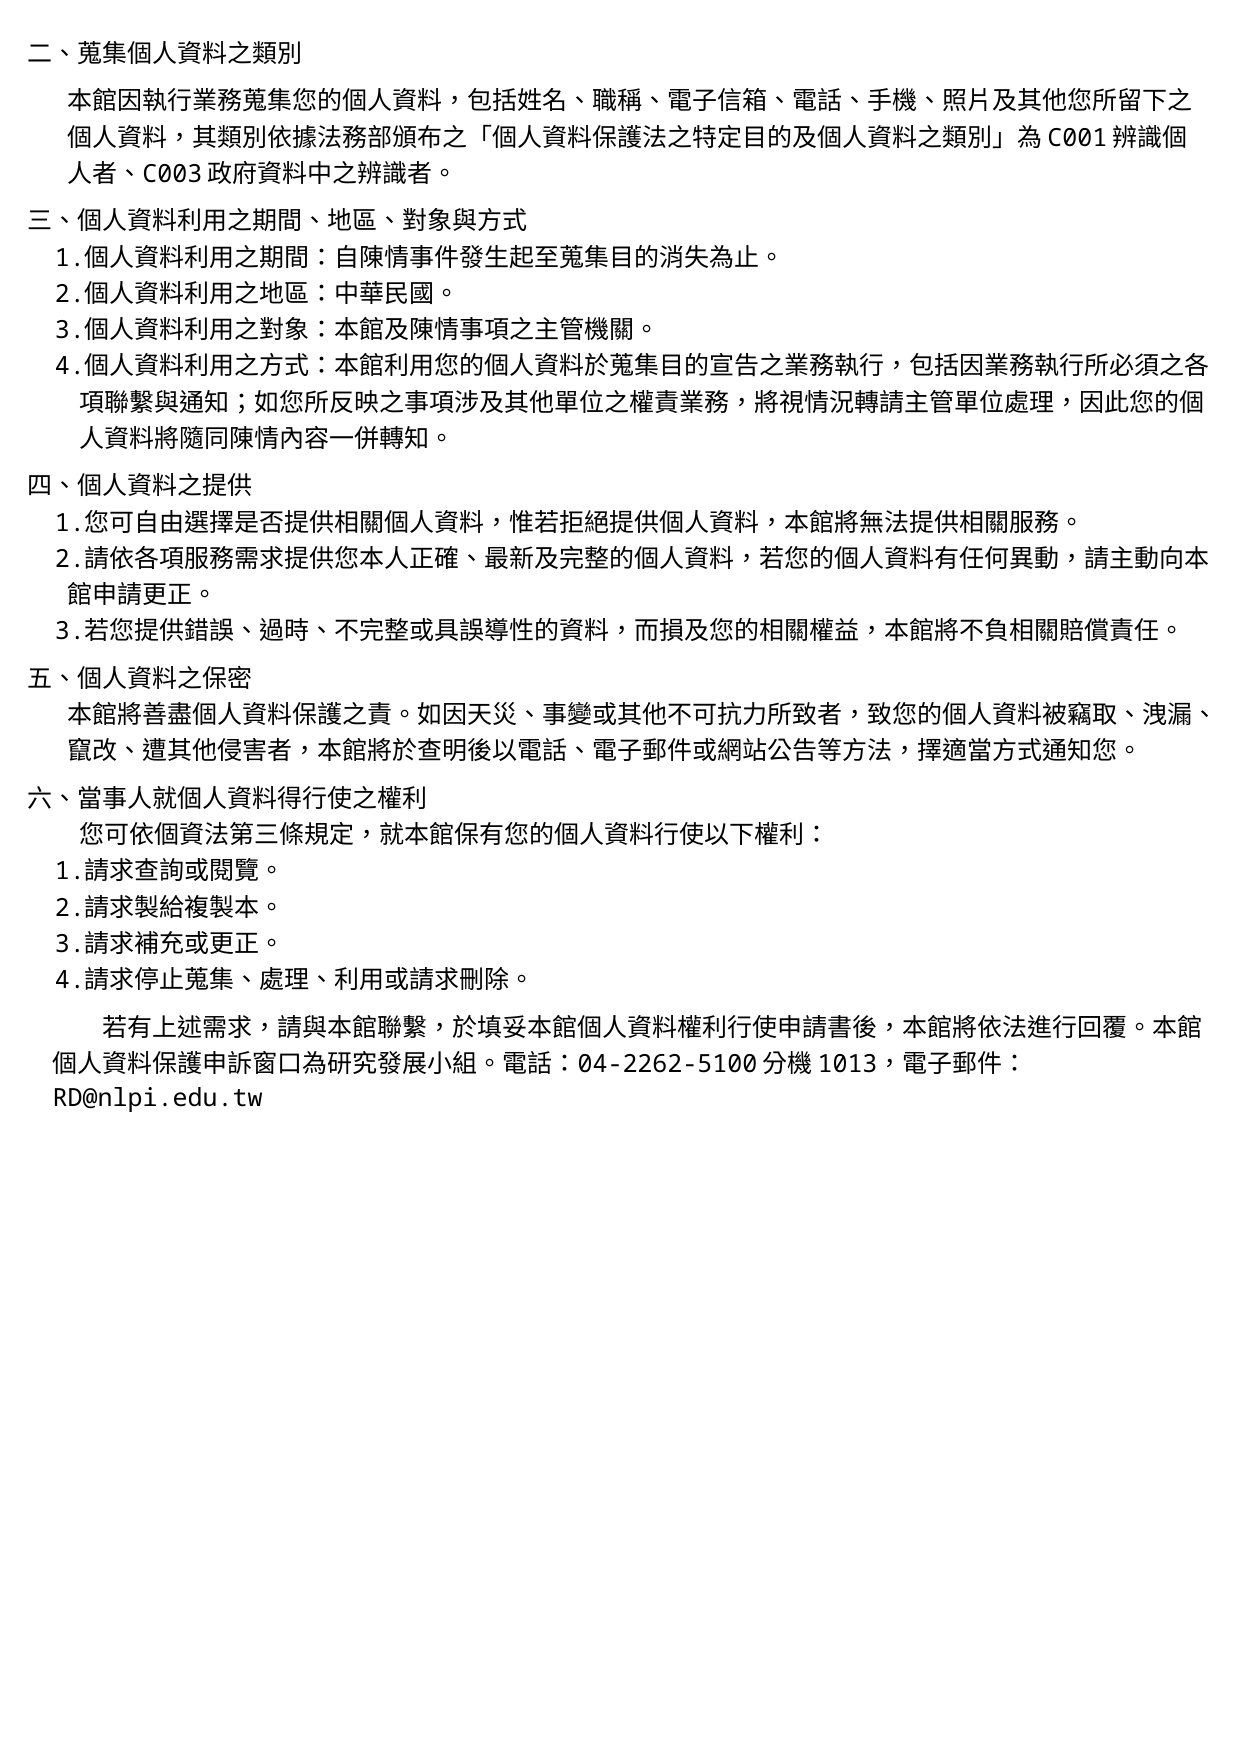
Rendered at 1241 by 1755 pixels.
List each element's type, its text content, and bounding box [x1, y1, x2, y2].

text 2.請求製給複製本。 [54, 887, 1211, 923]
text 五、個人資料之保密 [27, 658, 1211, 694]
text 若有上述需求，請與本館聯繫，於填妥本館個人資料權利行使申請書後，本館將依法進行回覆。本館個人資料保護申訴窗口為研究發展小組。電話：04-2262-5100分機1013，電子郵件：RD@nlpi.edu.tw [52, 1007, 1211, 1114]
text 您可依個資法第三條規定，就本館保有您的個人資料行使以下權利： [54, 814, 1211, 851]
text 3.請求補充或更正。 [54, 923, 1211, 959]
text 本館因執行業務蒐集您的個人資料，包括姓名、職稱、電子信箱、電話、手機、照片及其他您所留下之個人資料，其類別依據法務部頒布之「個人資料保護法之特定目的及個人資料之類別」為C001辨識個人者、C003政府資料中之辨識者。 [67, 81, 1211, 189]
text 4.個人資料利用之方式：本館利用您的個人資料於蒐集目的宣告之業務執行，包括因業務執行所必須之各項聯繫與通知；如您所反映之事項涉及其他單位之權責業務，將視情況轉請主管單位處理，因此您的個人資料將隨同陳情內容一併轉知。 [54, 346, 1211, 454]
text 1.您可自由選擇是否提供相關個人資料，惟若拒絕提供個人資料，本館將無法提供相關服務。 [54, 502, 1211, 538]
text 二、蒐集個人資料之類別 [27, 33, 1211, 69]
text 三、個人資料利用之期間、地區、對象與方式 [27, 201, 1211, 237]
text 4.請求停止蒐集、處理、利用或請求刪除。 [54, 959, 1211, 996]
text 3.若您提供錯誤、過時、不完整或具誤導性的資料，而損及您的相關權益，本館將不負相關賠償責任。 [54, 611, 1211, 647]
text 3.個人資料利用之對象：本館及陳情事項之主管機關。 [29, 309, 1211, 346]
text 1.個人資料利用之期間：自陳情事件發生起至蒐集目的消失為止。 [29, 237, 1211, 273]
text 六、當事人就個人資料得行使之權利 [27, 778, 1211, 814]
text 本館將善盡個人資料保護之責。如因天災、事變或其他不可抗力所致者，致您的個人資料被竊取、洩漏、竄改、遭其他侵害者，本館將於查明後以電話、電子郵件或網站公告等方法，擇適當方式通知您。 [67, 694, 1211, 767]
text 四、個人資料之提供 [27, 466, 1211, 502]
text 1.請求查詢或閱覽。 [54, 851, 1211, 887]
text 2.個人資料利用之地區：中華民國。 [29, 273, 1211, 309]
text 2.請依各項服務需求提供您本人正確、最新及完整的個人資料，若您的個人資料有任何異動，請主動向本館申請更正。 [54, 538, 1211, 611]
